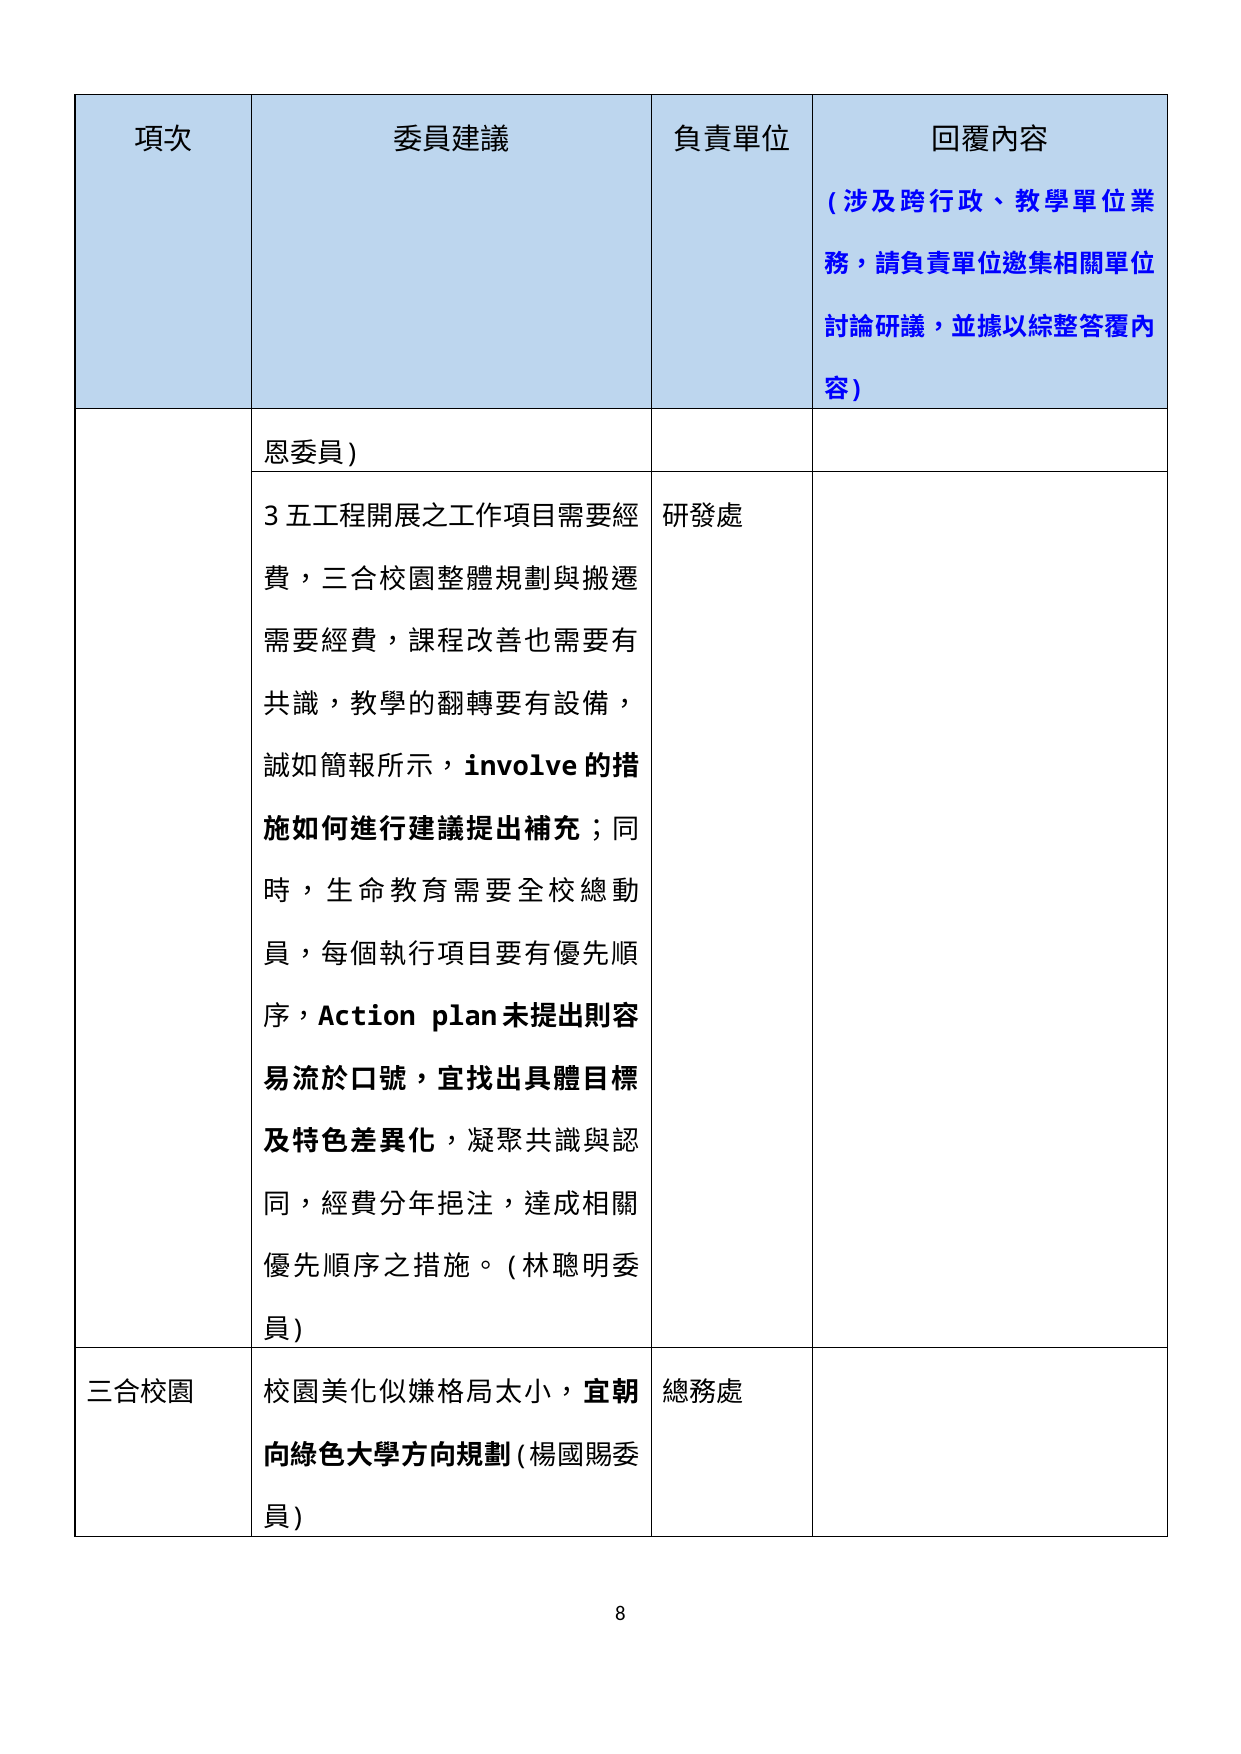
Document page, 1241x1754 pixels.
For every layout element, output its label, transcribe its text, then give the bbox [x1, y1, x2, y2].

table_cell [652, 409, 812, 471]
table_cell [813, 1348, 1167, 1536]
table_cell 總務處 [652, 1348, 812, 1536]
table_header 委員建議 [252, 95, 651, 408]
table_cell [76, 409, 251, 1347]
table_header 回覆內容 (涉及跨行政、教學單位業務，請負責單位邀集相關單位討論研議，並據以綜整答覆內容) [813, 95, 1167, 408]
table_header 負責單位 [652, 95, 812, 408]
table_cell [813, 409, 1167, 471]
table_cell 恩委員) [252, 409, 651, 471]
table_cell 研發處 [652, 472, 812, 1347]
table_cell 三合校園 [76, 1348, 251, 1536]
table_cell [813, 472, 1167, 1347]
table_cell 校園美化似嫌格局太小，宜朝向綠色大學方向規劃(楊國賜委員) [252, 1348, 651, 1536]
table_header 項次 [76, 95, 251, 408]
table_cell 3五工程開展之工作項目需要經費，三合校園整體規劃與搬遷需要經費，課程改善也需要有共識，教學的翻轉要有設備，誠如簡報所示，involve的措施如何進行建議提出補充；同時，生命教育需要全校總動員，每個執行項目要有優先順序，Action plan未提出則容易流於口號，宜找出具體目標及特色差異化，凝聚共識與認同，經費分年挹注，達成相關優先順序之措施。(林聰明委員) [252, 472, 651, 1347]
